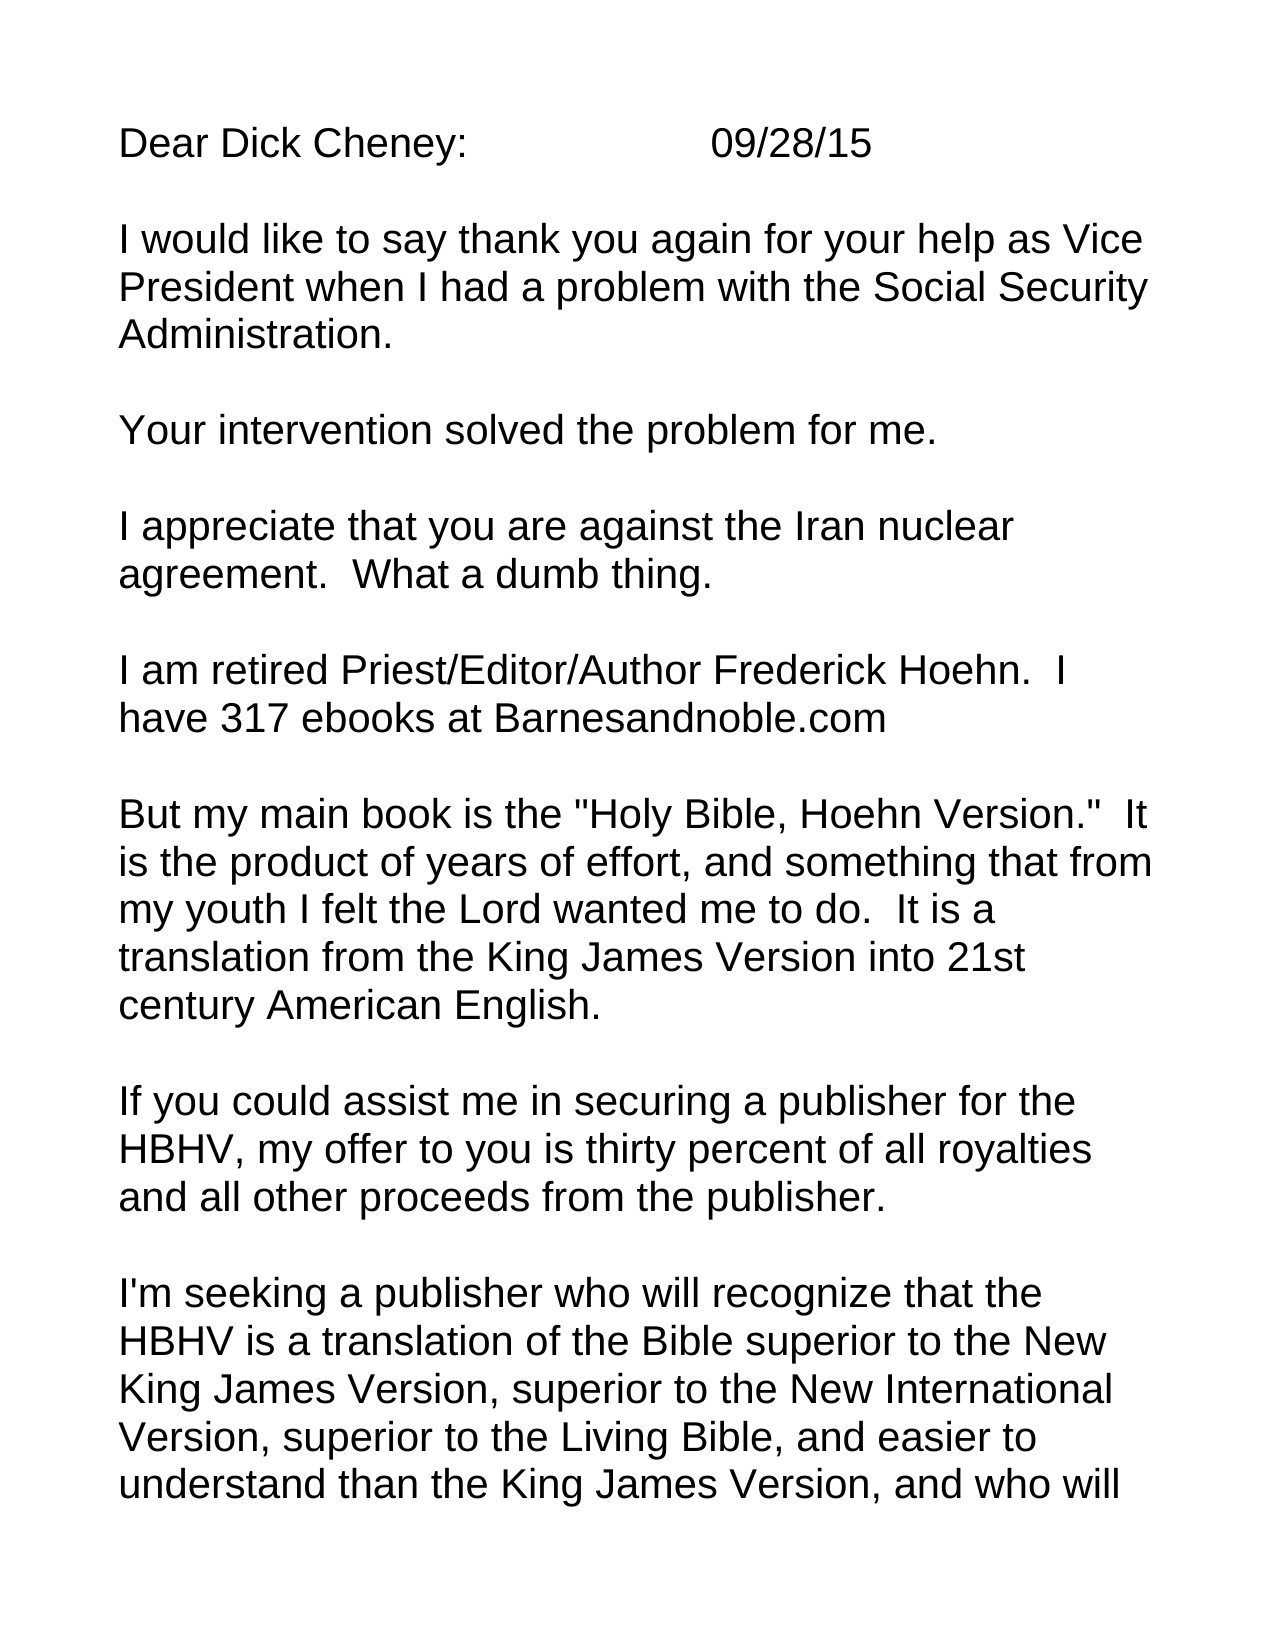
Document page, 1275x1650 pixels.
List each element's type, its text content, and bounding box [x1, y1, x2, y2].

text If you could assist me in securing a publisher for the HBHV, my offer to you is thirty percent of all royalties and all other proceeds from the publisher. [118, 1076, 1157, 1220]
text Your intervention solved the problem for me. [118, 406, 1157, 453]
text I would like to say thank you again for your help as Vice President when I had a problem with the Social Security Administration. [118, 214, 1157, 358]
text Dear Dick Cheney: 09/28/15 [118, 118, 1157, 166]
text But my main book is the "Holy Bible, Hoehn Version." It is the product of years of effort, and something that from my youth I felt the Lord wanted me to do. It is a translation from the King James Version into 21st century American English. [118, 789, 1157, 1028]
text I am retired Priest/Editor/Author Frederick Hoehn. I have 317 ebooks at Barnesandnoble.com [118, 645, 1157, 741]
text I'm seeking a publisher who will recognize that the HBHV is a translation of the Bible superior to the New King James Version, superior to the New International Version, superior to the Living Bible, and easier to understand than the King James Version, and who will [118, 1268, 1157, 1508]
text I appreciate that you are against the Iran nuclear agreement. What a dumb thing. [118, 501, 1157, 597]
